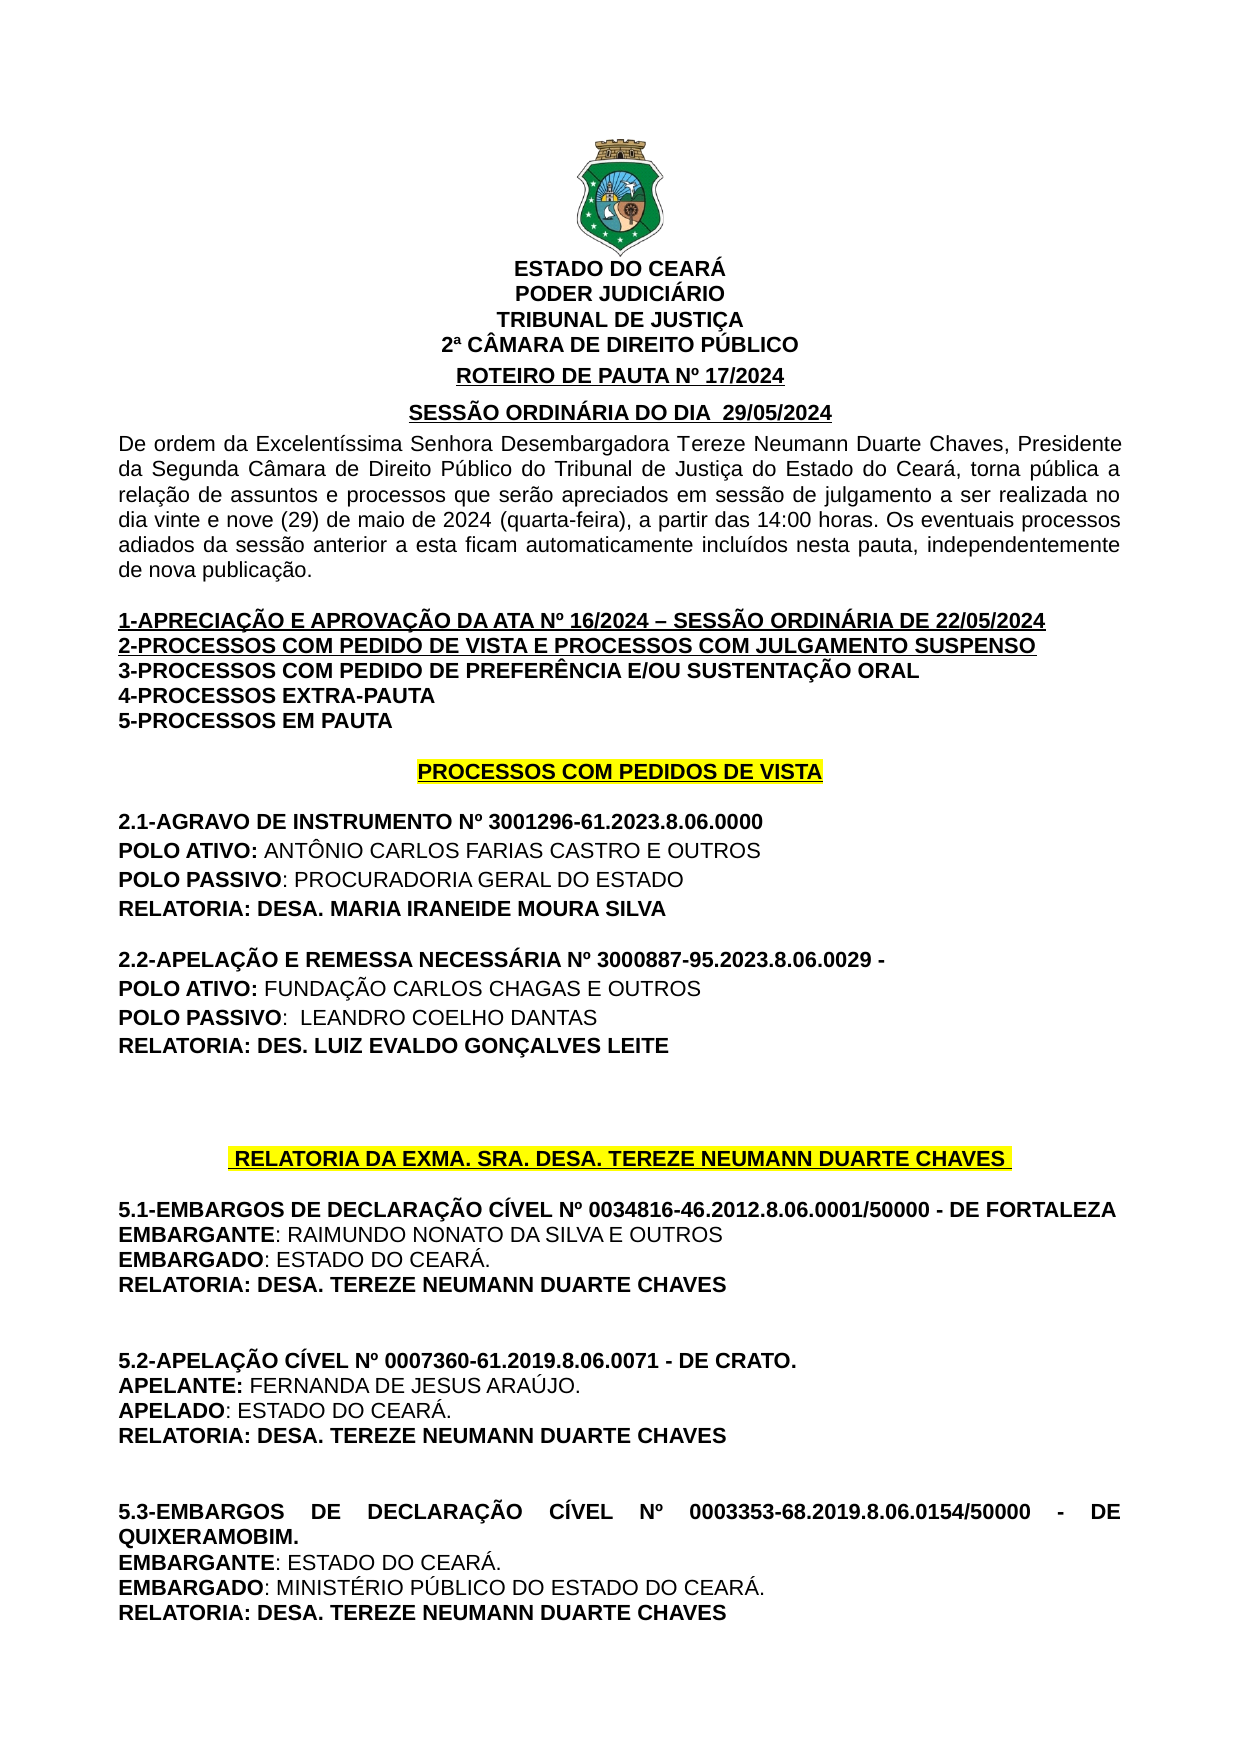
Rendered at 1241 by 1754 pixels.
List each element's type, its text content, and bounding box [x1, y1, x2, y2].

text POLO PASSIVO: LEANDRO COELHO DANTAS [118, 1004, 1122, 1030]
text RELATORIA: DESA. TEREZE NEUMANN DUARTE CHAVES [118, 1423, 1122, 1449]
text SESSÃO ORDINÁRIA DO DIA 29/05/2024 [118, 400, 1122, 425]
text EMBARGANTE: ESTADO DO CEARÁ. [118, 1549, 1122, 1575]
text 2.1-AGRAVO DE INSTRUMENTO Nº 3001296-61.2023.8.06.0000 POLO ATIVO: ANTÔNIO CARLOS FARIAS CASTRO E OUTROS [118, 809, 1122, 863]
text 5.2-APELAÇÃO CÍVEL Nº 0007360-61.2019.8.06.0071 - DE CRATO. [118, 1348, 1122, 1373]
text RELATORIA: DESA. TEREZE NEUMANN DUARTE CHAVES [118, 1600, 1122, 1625]
text 5.3-EMBARGOS DE DECLARAÇÃO CÍVEL Nº 0003353-68.2019.8.06.0154/50000 - DE QUIXERAMOBIM. [118, 1499, 1122, 1549]
text PROCESSOS COM PEDIDOS DE VISTA [118, 759, 1122, 784]
text 2.2-APELAÇÃO E REMESSA NECESSÁRIA Nº 3000887-95.2023.8.06.0029 - POLO ATIVO: FUNDAÇÃO CARLOS CHAGAS E OUTROS [118, 947, 1122, 1001]
text De ordem da Excelentíssima Senhora Desembargadora Tereze Neumann Duarte Chaves, Presidente da Segunda Câmara de Direito Público do Tribunal de Justiça do Estado do Ceará, torna pública a relação de assuntos e processos que serão apreciados em sessão de julgamento a ser realizada no dia vinte e nove (29) de maio de 2024 (quarta-feira), a partir das 14:00 horas. Os eventuais processos adiados da sessão anterior a esta ficam automaticamente incluídos nesta pauta, independentemente de nova publicação. [118, 431, 1122, 582]
text 2ª CÂMARA DE DIREITO PÚBLICO [118, 332, 1122, 357]
text 4-PROCESSOS EXTRA-PAUTA [118, 683, 1122, 708]
text EMBARGADO: ESTADO DO CEARÁ. [118, 1247, 1122, 1272]
text 2-PROCESSOS COM PEDIDO DE VISTA E PROCESSOS COM JULGAMENTO SUSPENSO [118, 633, 1122, 658]
text POLO PASSIVO: PROCURADORIA GERAL DO ESTADO [118, 867, 1122, 892]
text TRIBUNAL DE JUSTIÇA [118, 307, 1122, 332]
text 3-PROCESSOS COM PEDIDO DE PREFERÊNCIA E/OU SUSTENTAÇÃO ORAL [118, 658, 1122, 683]
text 5.1-EMBARGOS DE DECLARAÇÃO CÍVEL Nº 0034816-46.2012.8.06.0001/50000 - DE FORTALEZA [118, 1197, 1122, 1222]
text EMBARGANTE: RAIMUNDO NONATO DA SILVA E OUTROS [118, 1222, 1122, 1247]
text APELADO: ESTADO DO CEARÁ. [118, 1398, 1122, 1423]
text RELATORIA: DESA. TEREZE NEUMANN DUARTE CHAVES [118, 1272, 1122, 1297]
text RELATORIA: DESA. MARIA IRANEIDE MOURA SILVA [118, 896, 1122, 921]
text RELATORIA DA EXMA. SRA. DESA. TEREZE NEUMANN DUARTE CHAVES [118, 1146, 1122, 1171]
text PODER JUDICIÁRIO [118, 281, 1122, 307]
text ROTEIRO DE PAUTA Nº 17/2024 [118, 363, 1122, 388]
text 1-APRECIAÇÃO E APROVAÇÃO DA ATA Nº 16/2024 – SESSÃO ORDINÁRIA DE 22/05/2024 [118, 582, 1122, 633]
text 5-PROCESSOS EM PAUTA [118, 708, 1122, 734]
text ESTADO DO CEARÁ [118, 256, 1122, 281]
text APELANTE: FERNANDA DE JESUS ARAÚJO. [118, 1373, 1122, 1398]
text RELATORIA: DES. LUIZ EVALDO GONÇALVES LEITE [118, 1033, 1122, 1059]
text EMBARGADO: MINISTÉRIO PÚBLICO DO ESTADO DO CEARÁ. [118, 1575, 1122, 1600]
